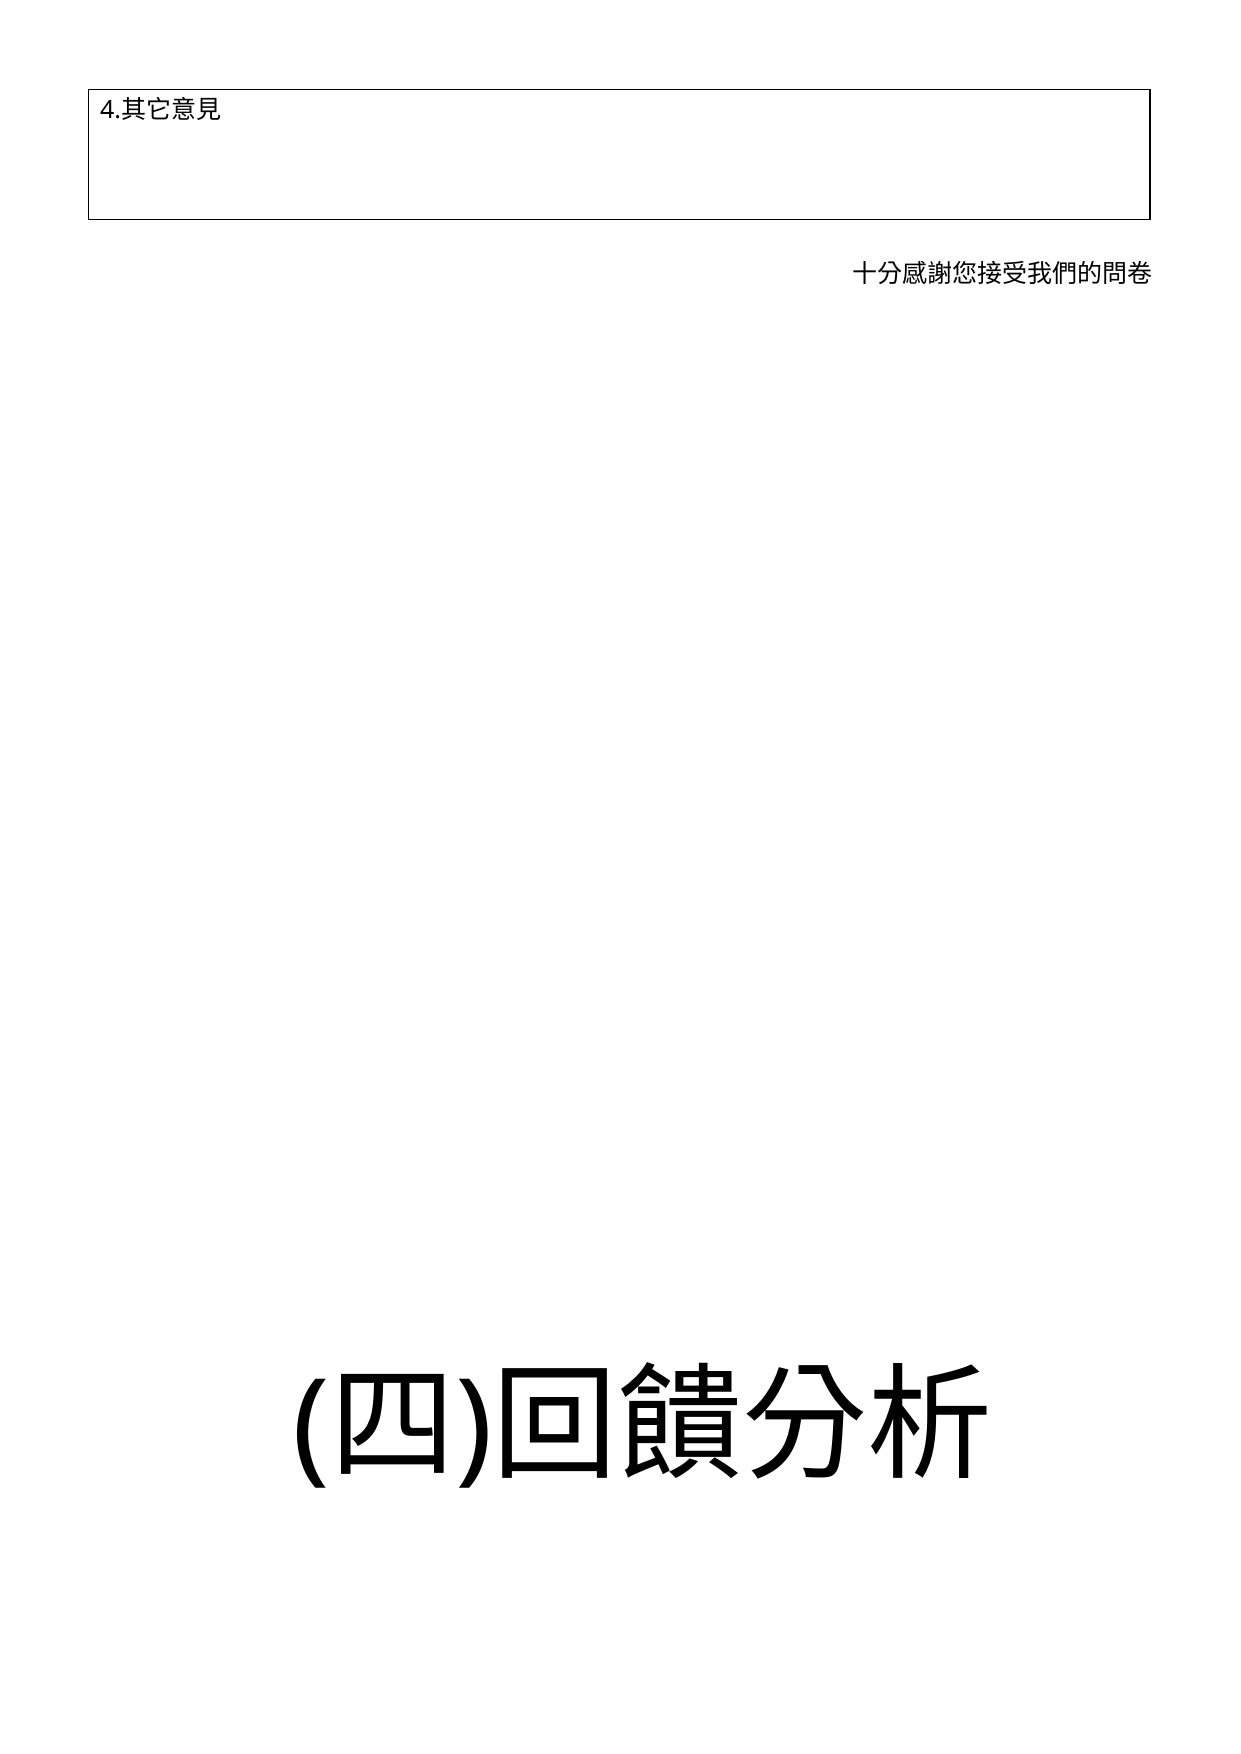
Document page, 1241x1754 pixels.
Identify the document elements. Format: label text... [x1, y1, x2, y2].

text 十分感謝您接受我們的問卷 [139, 254, 1152, 290]
text (四)回饋分析 [133, 1324, 1152, 1506]
table_cell 4.其它意見 [89, 90, 1149, 218]
